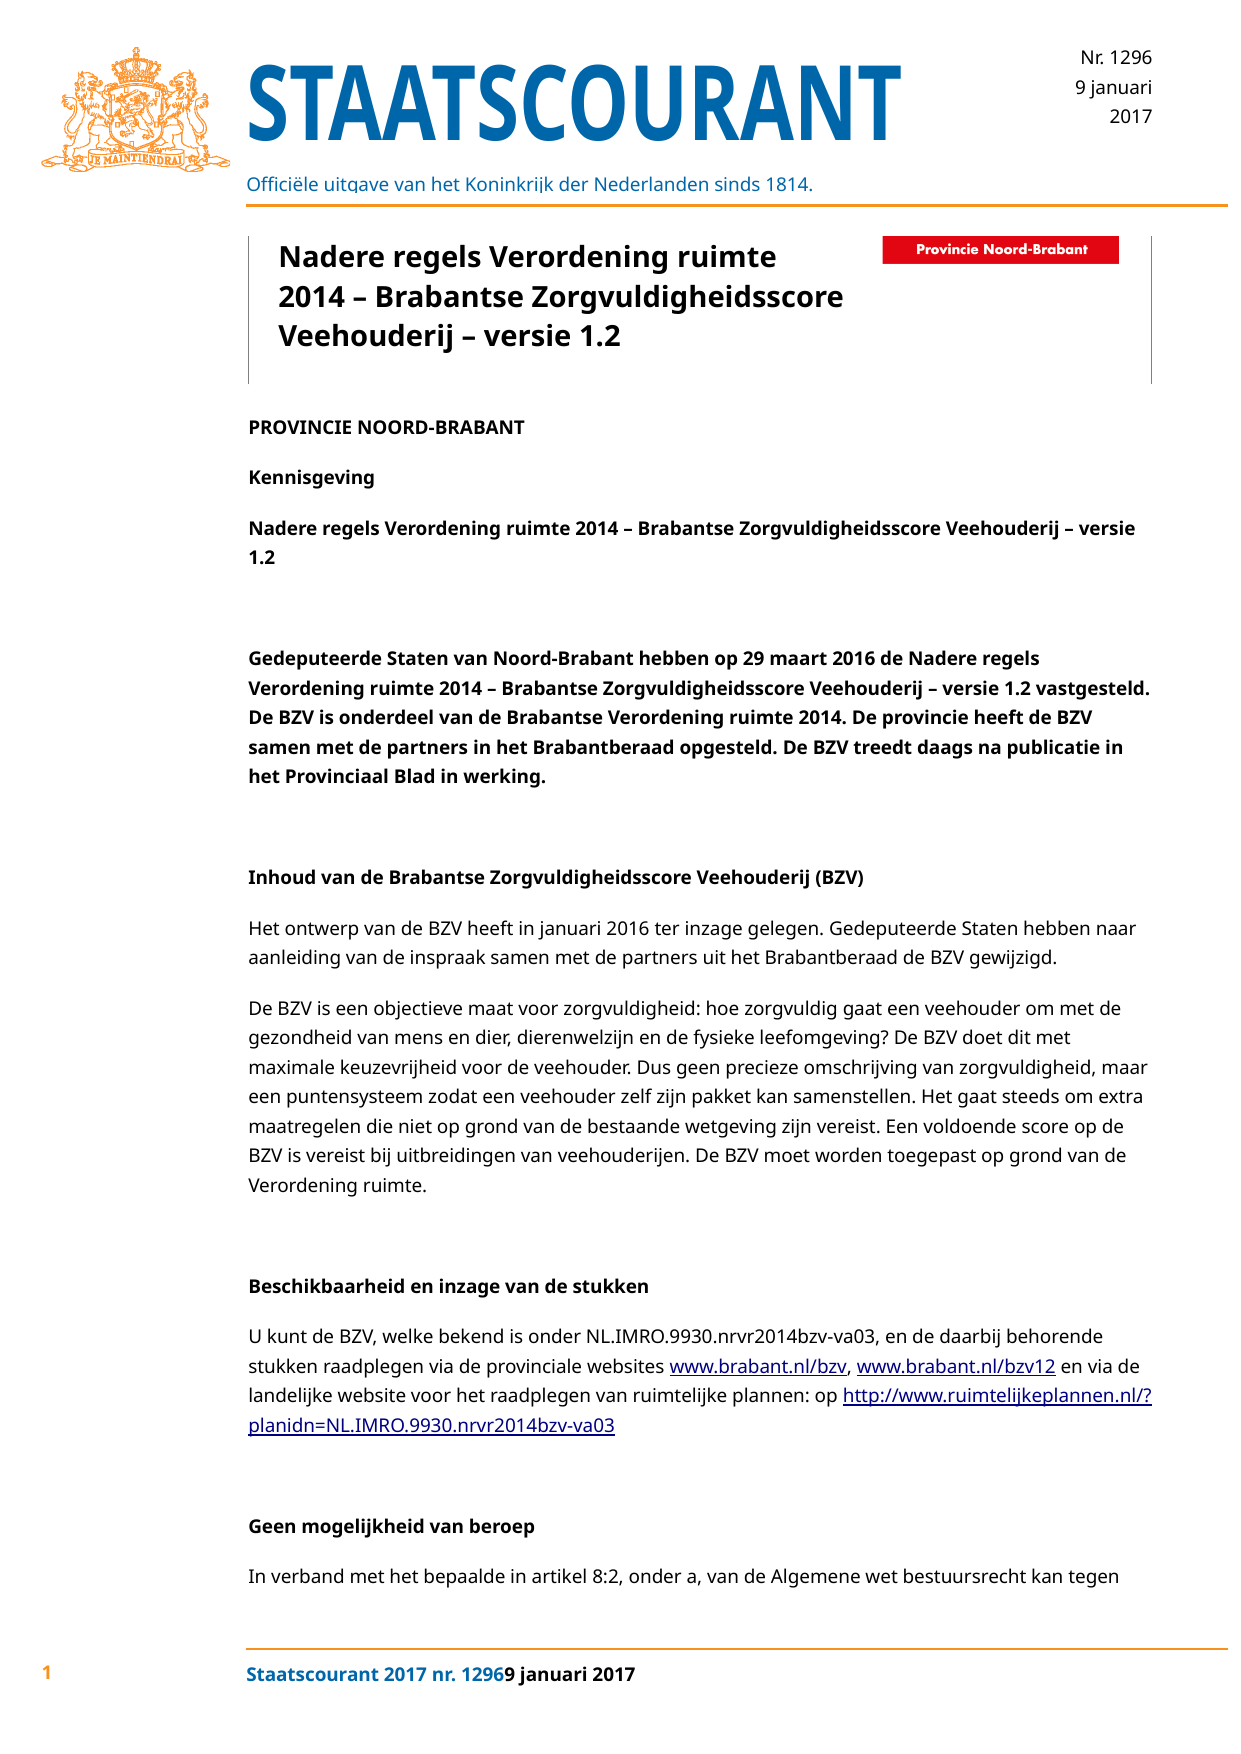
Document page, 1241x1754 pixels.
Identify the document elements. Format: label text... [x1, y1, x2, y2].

text Het ontwerp van de BZV heeft in januari 2016 ter inzage gelegen. Gedeputeerde Staten hebben naar aanleiding van de inspraak samen met de partners uit het Brabantberaad de BZV gewijzigd. [248, 915, 1152, 970]
text De BZV is een objectieve maat voor zorgvuldigheid: hoe zorgvuldig gaat een veehouder om met de gezondheid van mens en dier, dierenwelzijn en de fysieke leefomgeving? De BZV doet dit met maximale keuzevrijheid voor de veehouder. Dus geen precieze omschrijving van zorgvuldigheid, maar een puntensysteem zodat een veehouder zelf zijn pakket kan samenstellen. Het gaat steeds om extra maatregelen die niet op grond van de bestaande wetgeving zijn vereist. Een voldoende score op de BZV is vereist bij uitbreidingen van veehouderijen. De BZV moet worden toegepast op grond van de Verordening ruimte. [248, 995, 1152, 1198]
text Nadere regels Verordening ruimte 2014 – Brabantse Zorgvuldigheidsscore Veehouderij – versie 1.2 [248, 515, 1152, 570]
table_header [850, 236, 882, 263]
text In verband met het bepaalde in artikel 8:2, onder a, van de Algemene wet bestuursrecht kan tegen [248, 1563, 1152, 1589]
text U kunt de BZV, welke bekend is onder NL.IMRO.9930.nrvr2014bzv-va03, en de daarbij behorende stukken raadplegen via de provinciale websites www.brabant.nl/bzv, www.brabant.nl/bzv12 en via de landelijke website voor het raadplegen van ruimtelijke plannen: op http://www.ruimtelijkeplannen.nl/?planidn=NL.IMRO.9930.nrvr2014bzv-va03 [248, 1323, 1152, 1438]
picture [41, 47, 231, 172]
table_header [1119, 236, 1151, 263]
table_header Nadere regels Verordening ruimte 2014 – Brabantse Zorgvuldigheidsscore Veehouderij – versie 1.2 [249, 236, 850, 384]
text Kennisgeving [248, 464, 1152, 490]
text Beschikbaarheid en inzage van de stukken [248, 1273, 1152, 1299]
text Geen mogelijkheid van beroep [248, 1513, 1152, 1539]
text Gedeputeerde Staten van Noord-Brabant hebben op 29 maart 2016 de Nadere regels Verordening ruimte 2014 – Brabantse Zorgvuldigheidsscore Veehouderij – versie 1.2 vastgesteld. De BZV is onderdeel van de Brabantse Verordening ruimte 2014. De provincie heeft de BZV samen met de partners in het Brabantberaad opgesteld. De BZV treedt daags na publicatie in het Provinciaal Blad in werking. [248, 645, 1152, 789]
text PROVINCIE NOORD-BRABANT [248, 414, 1152, 440]
text Inhoud van de Brabantse Zorgvuldigheidsscore Veehouderij (BZV) [248, 864, 1152, 890]
table_header [850, 264, 1151, 384]
picture [882, 236, 1119, 264]
